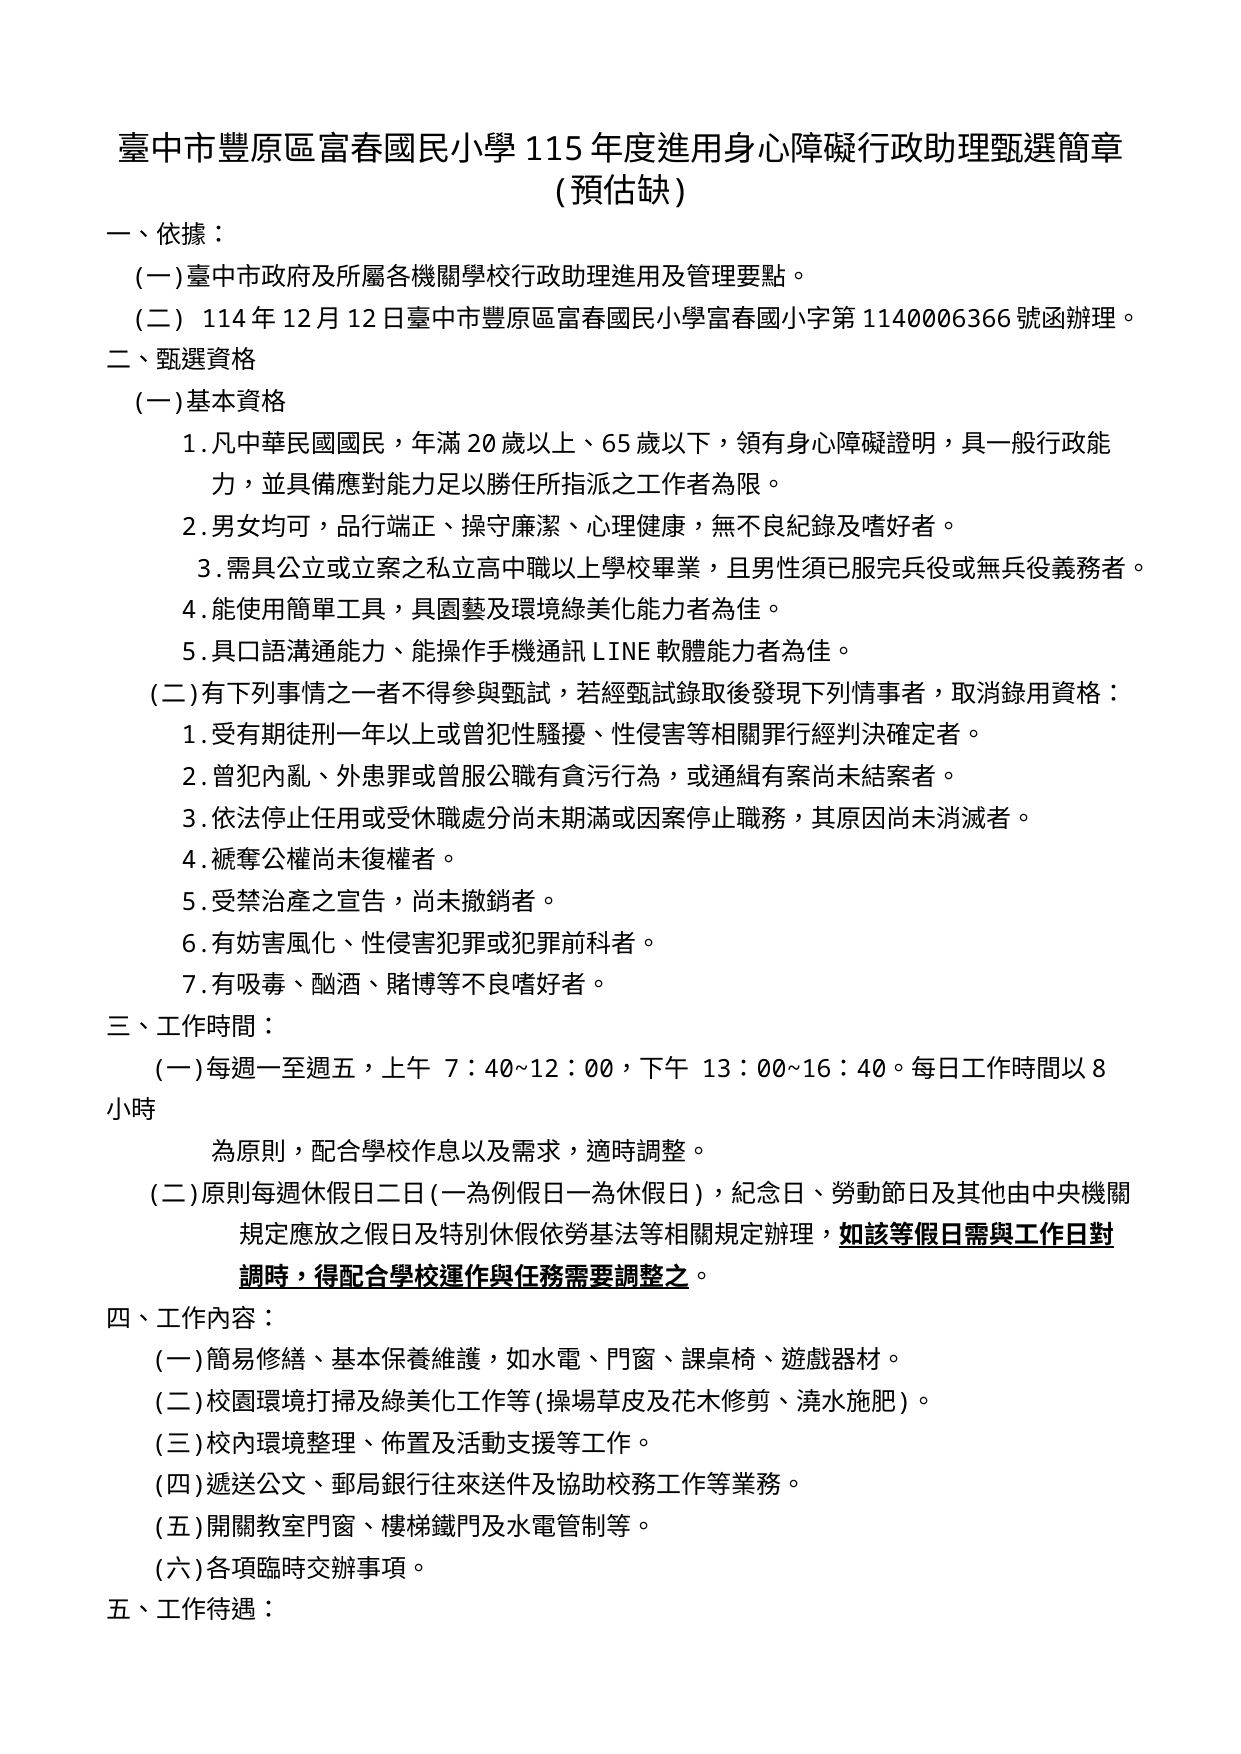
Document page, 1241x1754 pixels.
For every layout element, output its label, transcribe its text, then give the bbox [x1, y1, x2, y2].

text 三、工作時間： (一)每週一至週五，上午 7：40~12：00，下午 13：00~16：40。每日工作時間以8小時 為原則，配合學校作息以及需求，適時調整。 [106, 1002, 1134, 1169]
text (二) 114年12月12日臺中市豐原區富春國民小學富春國小字第1140006366號函辦理。 [131, 294, 1134, 335]
text 臺中市豐原區富春國民小學115年度進用身心障礙行政助理甄選簡章 (預估缺) [106, 127, 1134, 210]
text 4.褫奪公權尚未復權者。 [181, 835, 1134, 877]
text (三)校內環境整理、佈置及活動支援等工作。 [106, 1419, 1134, 1460]
text (二)原則每週休假日二日(一為例假日一為休假日)，紀念日、勞動節日及其他由中央機關規定應放之假日及特別休假依勞基法等相關規定辦理，如該等假日需與工作日對調時，得配合學校運作與任務需要調整之。 [131, 1169, 1134, 1294]
text (二)校園環境打掃及綠美化工作等(操場草皮及花木修剪、澆水施肥)。 [106, 1377, 1134, 1419]
text (四)遞送公文、郵局銀行往來送件及協助校務工作等業務。 [106, 1460, 1134, 1502]
text (一)基本資格 [131, 377, 1134, 419]
text 4.能使用簡單工具，具園藝及環境綠美化能力者為佳。 [181, 585, 1134, 627]
text 一、依據： [106, 210, 1134, 252]
text 3.依法停止任用或受休職處分尚未期滿或因案停止職務，其原因尚未消滅者。 [181, 794, 1134, 835]
text 二、甄選資格 [106, 335, 1134, 377]
text 1.受有期徒刑一年以上或曾犯性騷擾、性侵害等相關罪行經判決確定者。 [181, 710, 1134, 752]
text 2.男女均可，品行端正、操守廉潔、心理健康，無不良紀錄及嗜好者。 [181, 502, 1134, 544]
text 7.有吸毒、酗酒、賭博等不良嗜好者。 [181, 960, 1134, 1002]
text 5.受禁治產之宣告，尚未撤銷者。 [181, 877, 1134, 919]
text 3.需具公立或立案之私立高中職以上學校畢業，且男性須已服完兵役或無兵役義務者。 [106, 544, 1134, 585]
text (一)簡易修繕、基本保養維護，如水電、門窗、課桌椅、遊戲器材。 [106, 1335, 1134, 1377]
text 5.具口語溝通能力、能操作手機通訊LINE軟體能力者為佳。 [181, 627, 1134, 669]
text 四、工作內容： [106, 1294, 1134, 1335]
text 五、工作待遇： [106, 1585, 1134, 1627]
text 6.有妨害風化、性侵害犯罪或犯罪前科者。 [181, 919, 1134, 960]
text 力，並具備應對能力足以勝任所指派之工作者為限。 [181, 460, 1134, 502]
text (五)開關教室門窗、樓梯鐵門及水電管制等。 [106, 1502, 1134, 1544]
text (六)各項臨時交辦事項。 [106, 1544, 1134, 1585]
text (二)有下列事情之一者不得參與甄試，若經甄試錄取後發現下列情事者，取消錄用資格： [131, 669, 1134, 710]
text 1.凡中華民國國民，年滿20歲以上、65歲以下，領有身心障礙證明，具一般行政能 [181, 419, 1134, 460]
text (一)臺中市政府及所屬各機關學校行政助理進用及管理要點。 [131, 252, 1134, 294]
text 2.曾犯內亂、外患罪或曾服公職有貪污行為，或通緝有案尚未結案者。 [181, 752, 1134, 794]
